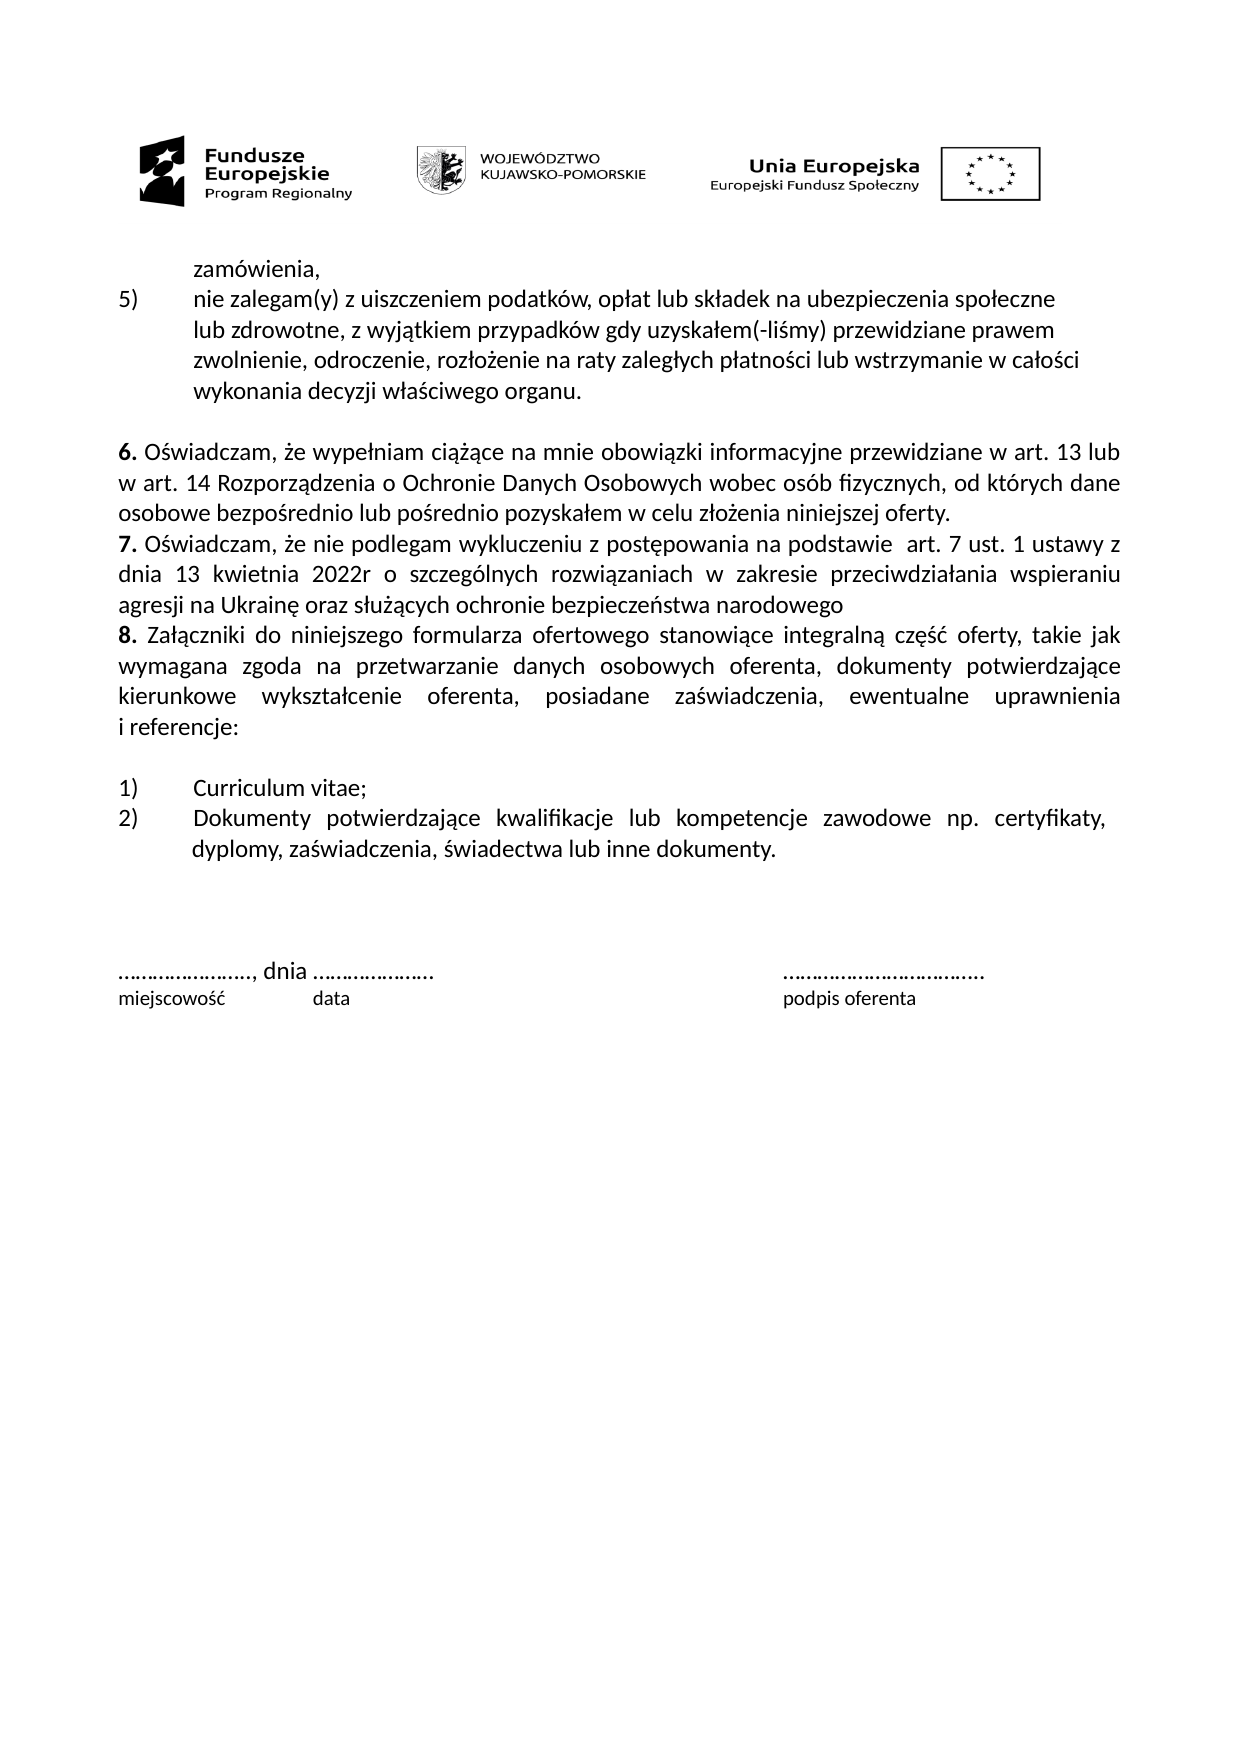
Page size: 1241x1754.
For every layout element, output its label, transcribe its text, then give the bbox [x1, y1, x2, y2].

text 7. Oświadczam, że nie podlegam wykluczeniu z postępowania na podstawie art. 7 ust. 1 ustawy z dnia 13 kwietnia 2022r o szczególnych rozwiązaniach w zakresie przeciwdziałania wspieraniu agresji na Ukrainę oraz służących ochronie bezpieczeństwa narodowego [118, 528, 1122, 619]
text 8. Załączniki do niniejszego formularza ofertowego stanowiące integralną część oferty, takie jak wymagana zgoda na przetwarzanie danych osobowych oferenta, dokumenty potwierdzające kierunkowe wykształcenie oferenta, posiadane zaświadczenia, ewentualne uprawnienia i referencje: [118, 619, 1122, 741]
list nie zalegam(y) z uiszczeniem podatków, opłat lub składek na ubezpieczenia społeczne lub zdrowotne, z wyjątkiem przypadków gdy uzyskałem(-liśmy) przewidziane prawem zwolnienie, odroczenie, rozłożenie na raty zaległych płatności lub wstrzymanie w całości wykonania decyzji właściwego organu. [118, 284, 1122, 406]
text ………………….., dnia ………………… …………………………….. miejscowość data podpis oferenta [118, 955, 1122, 1011]
picture [118, 118, 1062, 224]
list Dokumenty potwierdzające kwalifikacje lub kompetencje zawodowe np. certyfikaty, dyplomy, zaświadczenia, świadectwa lub inne dokumenty. [118, 802, 1122, 863]
list Curriculum vitae; [118, 772, 1122, 802]
list zamówienia, [118, 253, 1122, 284]
text 6. Oświadczam, że wypełniam ciążące na mnie obowiązki informacyjne przewidziane w art. 13 lub w art. 14 Rozporządzenia o Ochronie Danych Osobowych wobec osób fizycznych, od których dane osobowe bezpośrednio lub pośrednio pozyskałem w celu złożenia niniejszej oferty. [118, 436, 1122, 528]
